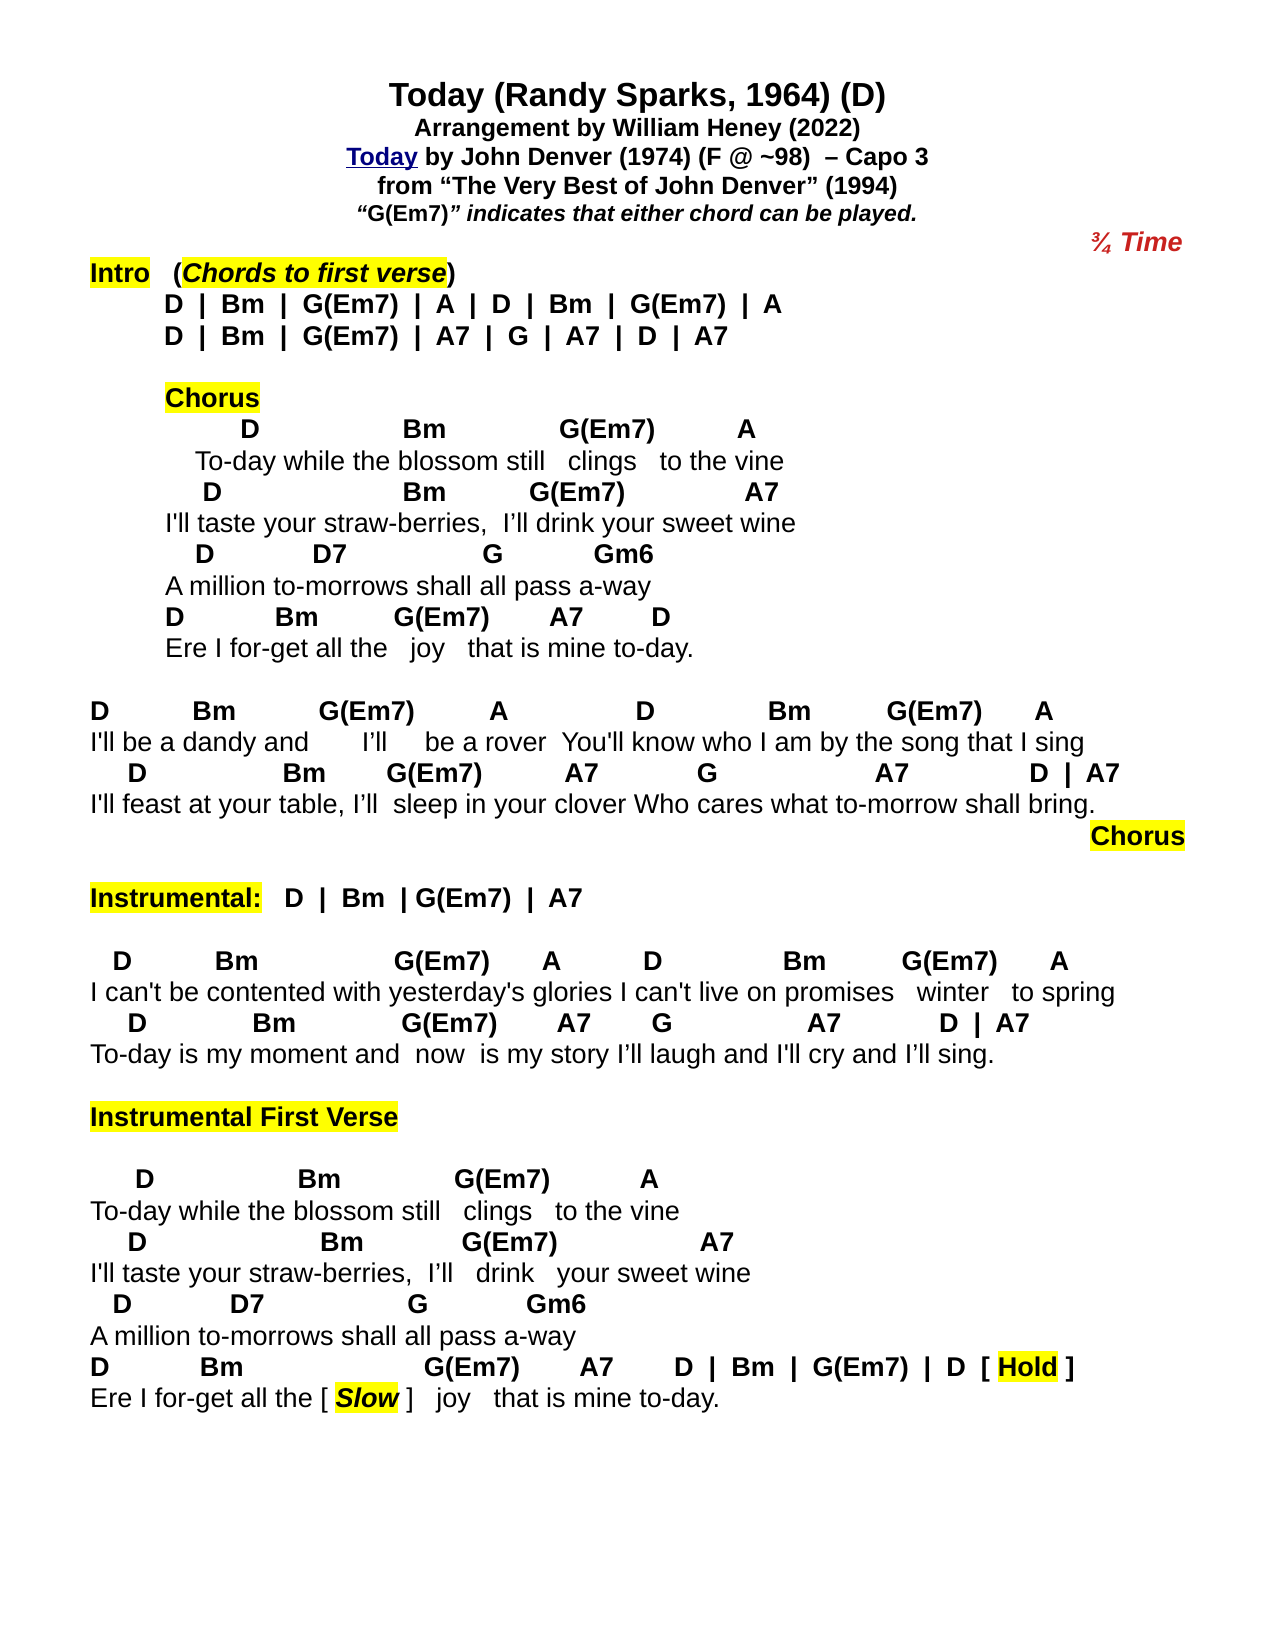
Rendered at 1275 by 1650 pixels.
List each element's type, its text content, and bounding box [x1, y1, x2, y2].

text A million to-morrows shall all pass a-way [165, 570, 1185, 601]
text D Bm G(Em7) A [165, 413, 1185, 445]
text D Bm G(Em7) A7 G A7 D | A7 [90, 1007, 1185, 1038]
text Ere I for-get all the [ Slow ] joy that is mine to-day. [90, 1382, 1185, 1413]
text A million to-morrows shall all pass a-way [90, 1320, 1185, 1351]
text Intro (Chords to first verse) [90, 257, 1185, 288]
text “G(Em7)” indicates that either chord can be played. [90, 200, 1185, 226]
text To-day while the blossom still clings to the vine [165, 445, 1185, 476]
text D Bm G(Em7) A D Bm G(Em7) A [90, 695, 1185, 726]
text D Bm G(Em7) A D Bm G(Em7) A [90, 945, 1185, 976]
text Chorus [90, 820, 1185, 851]
text Ere I for-get all the joy that is mine to-day. [165, 632, 1185, 663]
text To-day while the blossom still clings to the vine [90, 1195, 1185, 1226]
text Today (Randy Sparks, 1964) (D) [90, 75, 1185, 113]
text I'll feast at your table, I’ll sleep in your clover Who cares what to-morrow shall bring. [90, 788, 1185, 820]
text D Bm G(Em7) A7 [165, 476, 1185, 507]
text Instrumental First Verse [90, 1101, 1185, 1132]
text Chorus [165, 382, 1185, 413]
text D | Bm | G(Em7) | A7 | G | A7 | D | A7 [164, 320, 1185, 351]
text I'll taste your straw-berries, I’ll drink your sweet wine [90, 1257, 1185, 1288]
text I'll be a dandy and I’ll be a rover You'll know who I am by the song that I sing [90, 726, 1185, 757]
text D Bm G(Em7) A [90, 1163, 1185, 1195]
text ¾ Time [90, 226, 1185, 257]
text D D7 G Gm6 [90, 1288, 1185, 1320]
text D D7 G Gm6 [165, 538, 1185, 570]
text To-day is my moment and now is my story I’ll laugh and I'll cry and I’ll sing. [90, 1038, 1185, 1070]
text D Bm G(Em7) A7 [90, 1226, 1185, 1257]
text Instrumental: D | Bm | G(Em7) | A7 [90, 882, 1185, 913]
text D Bm G(Em7) A7 D [165, 601, 1185, 632]
text D Bm G(Em7) A7 D | Bm | G(Em7) | D [ Hold ] [90, 1351, 1185, 1382]
text D | Bm | G(Em7) | A | D | Bm | G(Em7) | A [164, 288, 1185, 320]
text I can't be contented with yesterday's glories I can't live on promises winter to spring [90, 976, 1185, 1007]
text D Bm G(Em7) A7 G A7 D | A7 [90, 757, 1185, 788]
text I'll taste your straw-berries, I’ll drink your sweet wine [165, 507, 1185, 538]
text from “The Very Best of John Denver” (1994) [90, 171, 1185, 200]
text Arrangement by William Heney (2022) [90, 113, 1185, 142]
text Today by John Denver (1974) (F @ ~98) – Capo 3 [90, 142, 1185, 171]
